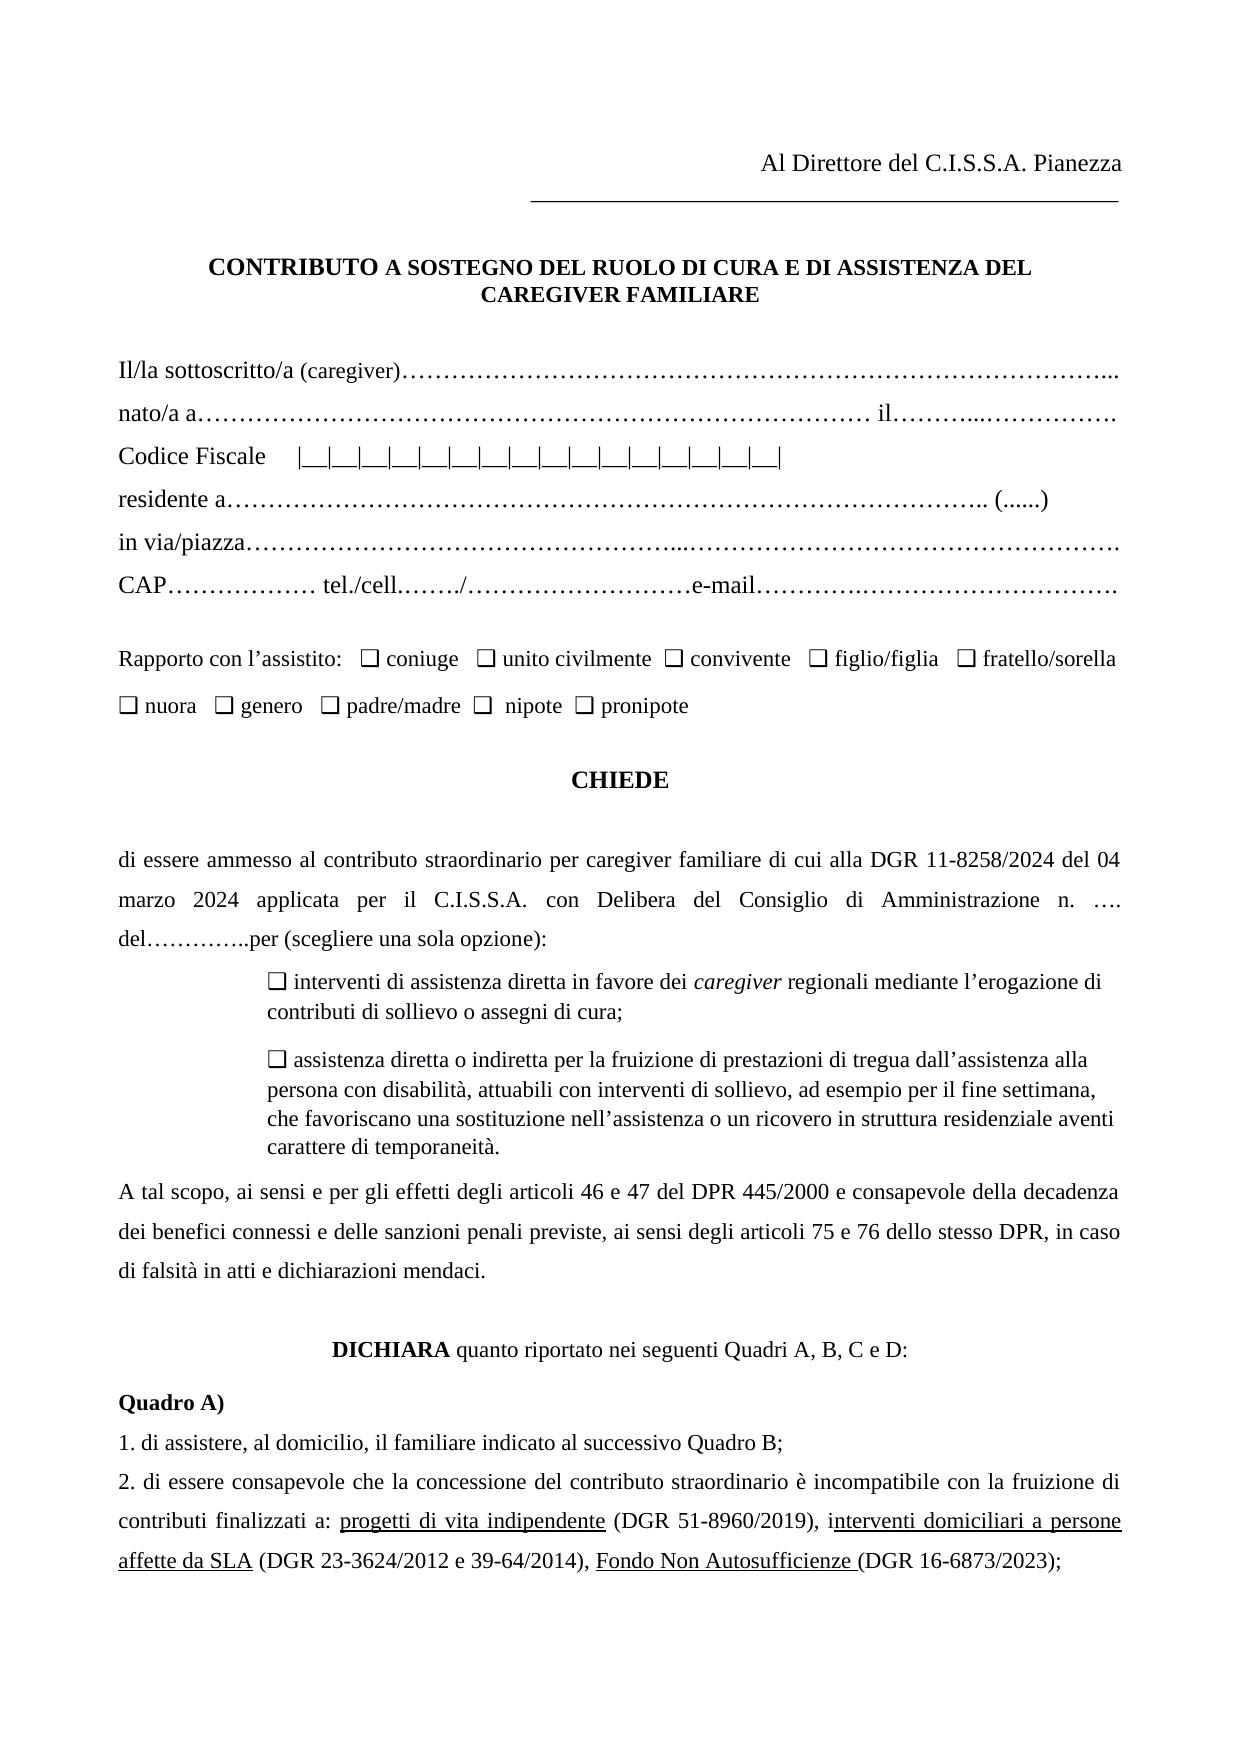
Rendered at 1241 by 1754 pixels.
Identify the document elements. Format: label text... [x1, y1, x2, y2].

text CHIEDE [118, 765, 1122, 793]
text di essere ammesso al contributo straordinario per caregiver familiare di cui alla DGR 11-8258/2024 del 04 marzo 2024 applicata per il C.I.S.S.A. con Delibera del Consiglio di Amministrazione n. …. del…………..per (scegliere una sola opzione): [118, 846, 1122, 952]
text 2. di essere consapevole che la concessione del contributo straordinario è incompatibile con la fruizione di contributi finalizzati a: progetti di vita indipendente (DGR 51-8960/2019), interventi domiciliari a persone affette da SLA (DGR 23-3624/2012 e 39-64/2014), Fondo Non Autosufficienze (DGR 16-6873/2023); [118, 1468, 1122, 1573]
text A tal scopo, ai sensi e per gli effetti degli articoli 46 e 47 del DPR 445/2000 e consapevole della decadenza dei benefici connessi e delle sanzioni penali previste, ai sensi degli articoli 75 e 76 dello stesso DPR, in caso di falsità in atti e dichiarazioni mendaci. [118, 1178, 1122, 1284]
text Il/la sottoscritto/a (caregiver)…………………………………………………………………………... nato/a a……………………………………………………………………… il………...……………. Codice Fiscale |__|__|__|__|__|__|__|__|__|__|__|__|__|__|__|__| residente a……………………………………………………………………………….. (......) in via/piazza……………………………………………...……………………………………………. CAP……………… tel./cell.……./………………………e-mail………….…………………………. [118, 355, 1122, 599]
text Rapporto con l’assistito: ❑ coniuge ❑ unito civilmente ❑ convivente ❑ figlio/figlia ❑ fratello/sorella ❑ nuora ❑ genero ❑ padre/madre ❑ nipote ❑ pronipote [118, 642, 1122, 720]
text Al Direttore del C.I.S.S.A. Pianezza [118, 148, 1122, 176]
text Quadro A) [118, 1389, 1122, 1415]
text 1. di assistere, al domicilio, il familiare indicato al successivo Quadro B; [118, 1428, 1122, 1455]
text _______________________________________________ [487, 176, 1122, 205]
list ❑ assistenza diretta o indiretta per la fruizione di prestazioni di tregua dall’assistenza alla persona con disabilità, attuabili con interventi di sollievo, ad esempio per il fine settimana, che favoriscano una sostituzione nell’assistenza o un ricovero in struttura residenziale aventi carattere di temporaneità. [229, 1043, 1122, 1160]
text CONTRIBUTO A SOSTEGNO DEL RUOLO DI CURA E DI ASSISTENZA DEL CAREGIVER FAMILIARE [118, 252, 1122, 307]
text DICHIARA quanto riportato nei seguenti Quadri A, B, C e D: [118, 1336, 1122, 1363]
list ❑ interventi di assistenza diretta in favore dei caregiver regionali mediante l’erogazione di contributi di sollievo o assegni di cura; [229, 965, 1122, 1024]
